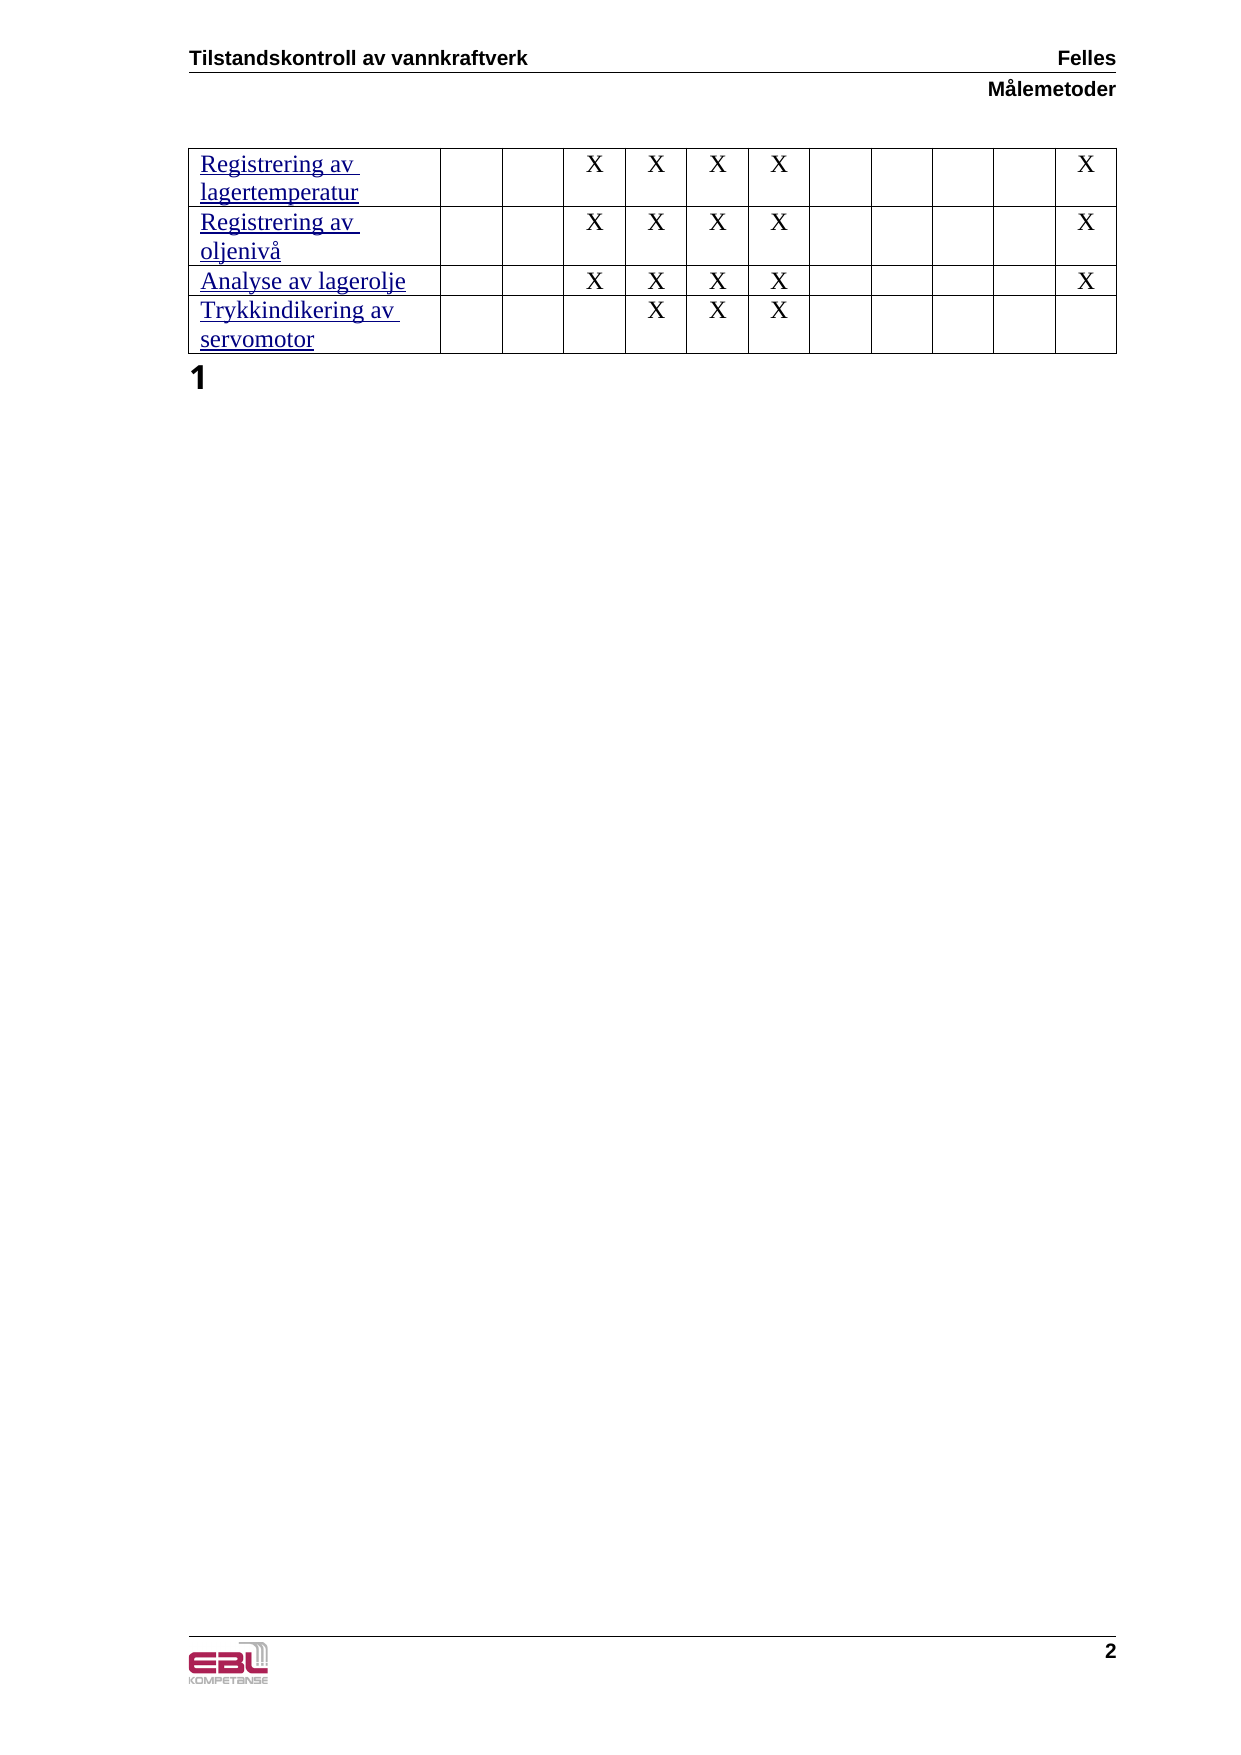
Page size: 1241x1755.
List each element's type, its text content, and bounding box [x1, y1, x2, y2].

table_cell [994, 207, 1055, 265]
table_cell X [1056, 207, 1116, 265]
table_cell [872, 266, 932, 294]
table_cell [994, 149, 1055, 206]
table_cell X [749, 149, 809, 206]
table_cell X [749, 207, 809, 265]
table_cell X [626, 266, 686, 294]
table_cell [933, 266, 993, 294]
table_cell [933, 149, 993, 206]
table_cell [441, 266, 502, 294]
table_cell X [1056, 149, 1116, 206]
table_cell [503, 207, 563, 265]
table_cell [810, 266, 871, 294]
table_cell X [564, 207, 625, 265]
table_cell X [749, 266, 809, 294]
table_cell X [687, 207, 748, 265]
table_cell [1056, 296, 1116, 353]
table_cell [872, 207, 932, 265]
table_cell [441, 296, 502, 353]
table_cell [564, 296, 625, 353]
table_cell X [1056, 266, 1116, 294]
table_cell X [564, 266, 625, 294]
table_cell [441, 207, 502, 265]
table_cell [503, 296, 563, 353]
table_cell [994, 266, 1055, 294]
table_cell [810, 207, 871, 265]
table_cell X [687, 149, 748, 206]
table_cell [933, 207, 993, 265]
table_cell [810, 296, 871, 353]
table_cell X [564, 149, 625, 206]
table_cell [503, 149, 563, 206]
table_cell [503, 266, 563, 294]
table_cell Registrering av lagertemperatur [189, 149, 440, 206]
table_cell X [687, 296, 748, 353]
table_cell X [687, 266, 748, 294]
table_cell X [626, 296, 686, 353]
table_cell X [749, 296, 809, 353]
table_cell [994, 296, 1055, 353]
table_cell X [626, 149, 686, 206]
table_cell Trykkindikering av servomotor [189, 296, 440, 353]
table_cell X [626, 207, 686, 265]
table_cell [441, 149, 502, 206]
table_cell [933, 296, 993, 353]
table_cell Registrering av oljenivå [189, 207, 440, 265]
table_cell [872, 149, 932, 206]
table_cell [872, 296, 932, 353]
table_cell [810, 149, 871, 206]
table_cell Analyse av lagerolje [189, 266, 440, 294]
